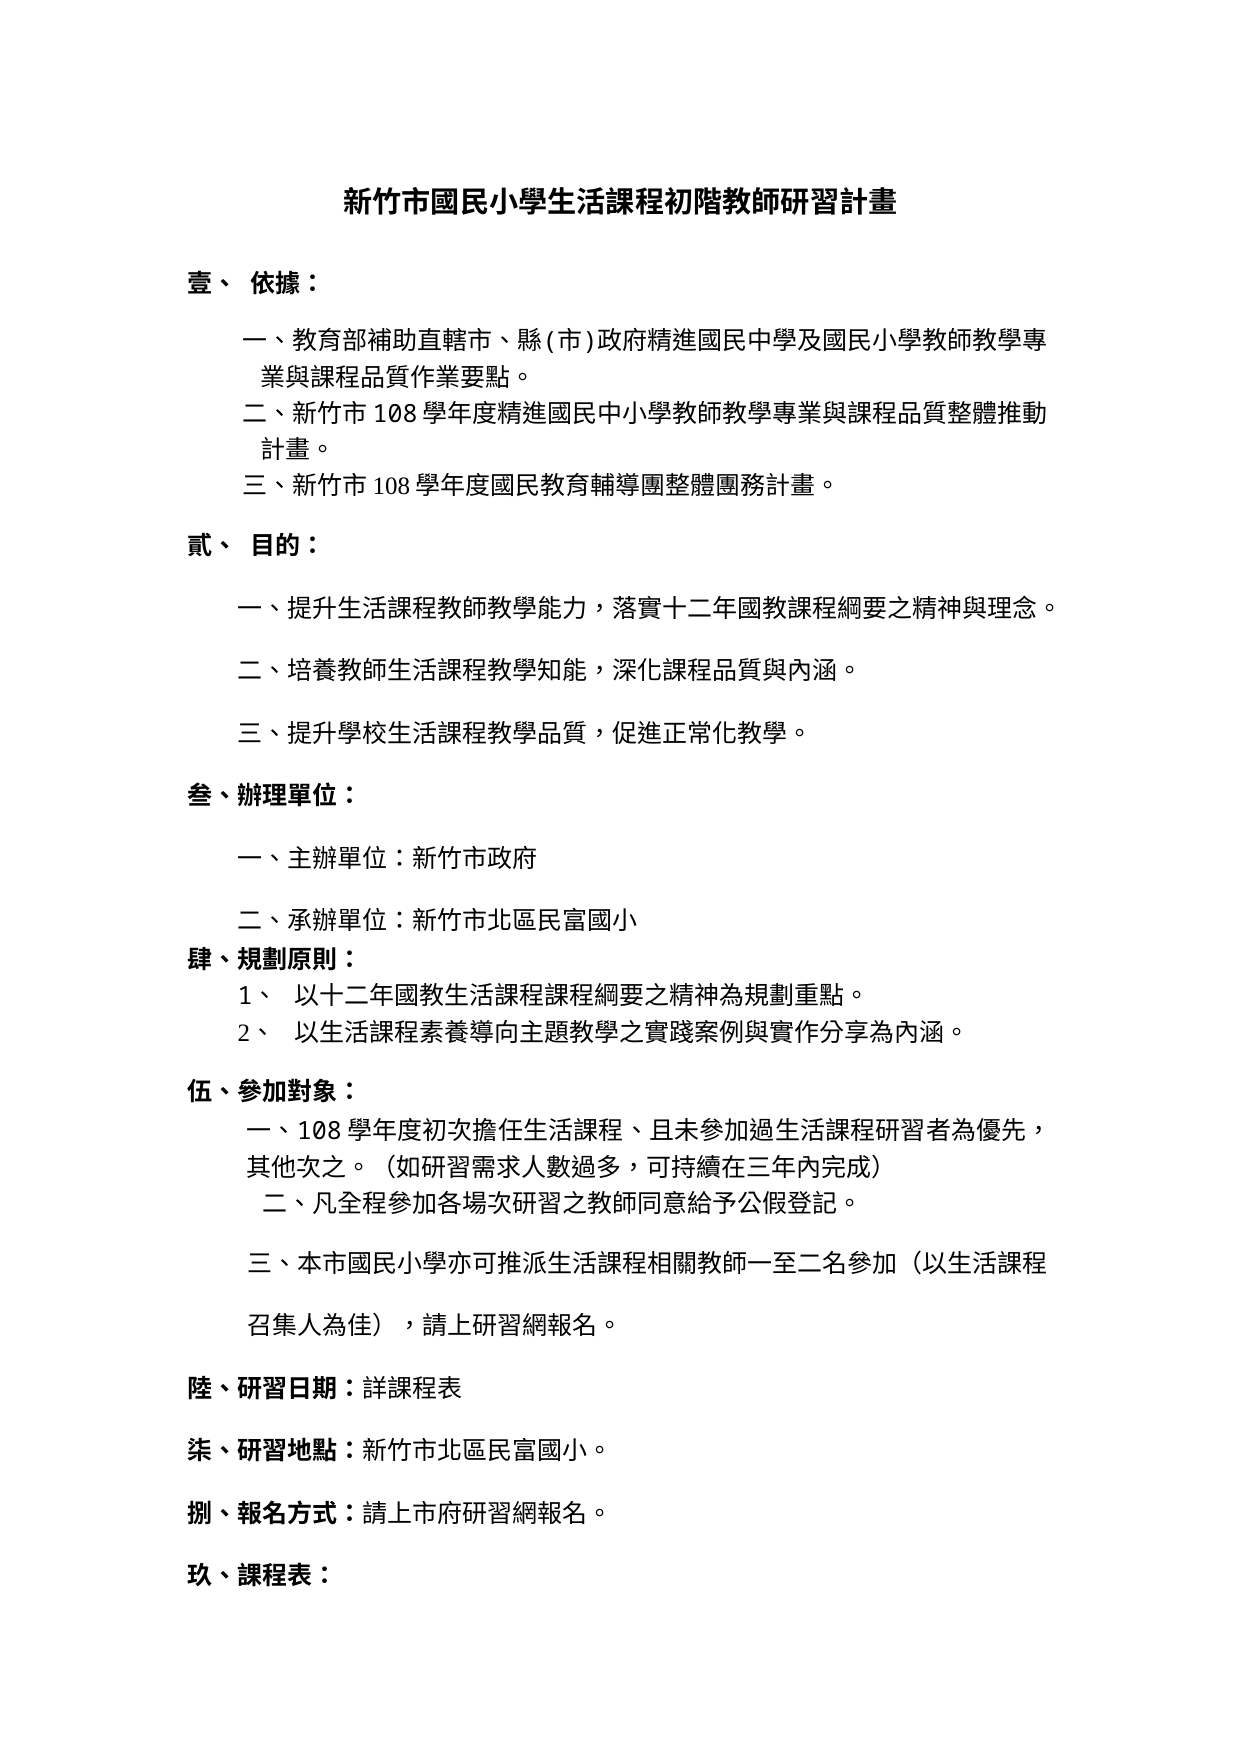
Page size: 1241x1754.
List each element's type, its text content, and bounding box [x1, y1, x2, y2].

text 肆、規劃原則： [187, 939, 1053, 976]
text 二、新竹市108學年度精進國民中小學教師教學專業與課程品質整體推動計畫。 [212, 393, 1053, 466]
text 二、承辦單位：新竹市北區民富國小 [237, 877, 1053, 939]
list 以生活課程素養導向主題教學之實踐案例與實作分享為內涵。 [237, 1012, 1053, 1048]
text 捌、報名方式：請上市府研習網報名。 [187, 1469, 1053, 1532]
text 柒、研習地點：新竹市北區民富國小。 [187, 1407, 1053, 1469]
text 一、教育部補助直轄市、縣(市)政府精進國民中學及國民小學教師教學專業與課程品質作業要點。 [212, 321, 1053, 393]
text 一、提升生活課程教師教學能力，落實十二年國教課程綱要之精神與理念。 [237, 564, 1053, 627]
text 貳、 目的： [187, 502, 1053, 564]
text 二、凡全程參加各場次研習之教師同意給予公假登記。 [187, 1183, 1053, 1219]
text 玖、課程表： [187, 1532, 1053, 1594]
text 一、108學年度初次擔任生活課程、且未參加過生活課程研習者為優先，其他次之。（如研習需求人數過多，可持續在三年內完成） [246, 1111, 1053, 1183]
text 陸、研習日期：詳課程表 [187, 1344, 1053, 1407]
text 二、培養教師生活課程教學知能，深化課程品質與內涵。 [237, 627, 1053, 689]
text 三、提升學校生活課程教學品質，促進正常化教學。 [237, 689, 1053, 752]
text 三、新竹市108學年度國民教育輔導團整體團務計畫。 [212, 466, 1053, 502]
text 伍、參加對象： [187, 1048, 1053, 1111]
text 三、本市國民小學亦可推派生活課程相關教師一至二名參加（以生活課程召集人為佳），請上研習網報名。 [247, 1219, 1053, 1344]
list 以十二年國教生活課程課程綱要之精神為規劃重點。 [237, 976, 1053, 1012]
text 叁、辦理單位： [187, 752, 1053, 814]
text 壹、 依據： [187, 239, 1053, 302]
text 新竹市國民小學生活課程初階教師研習計畫 [187, 158, 1053, 221]
text 一、主辦單位：新竹市政府 [237, 814, 1053, 877]
